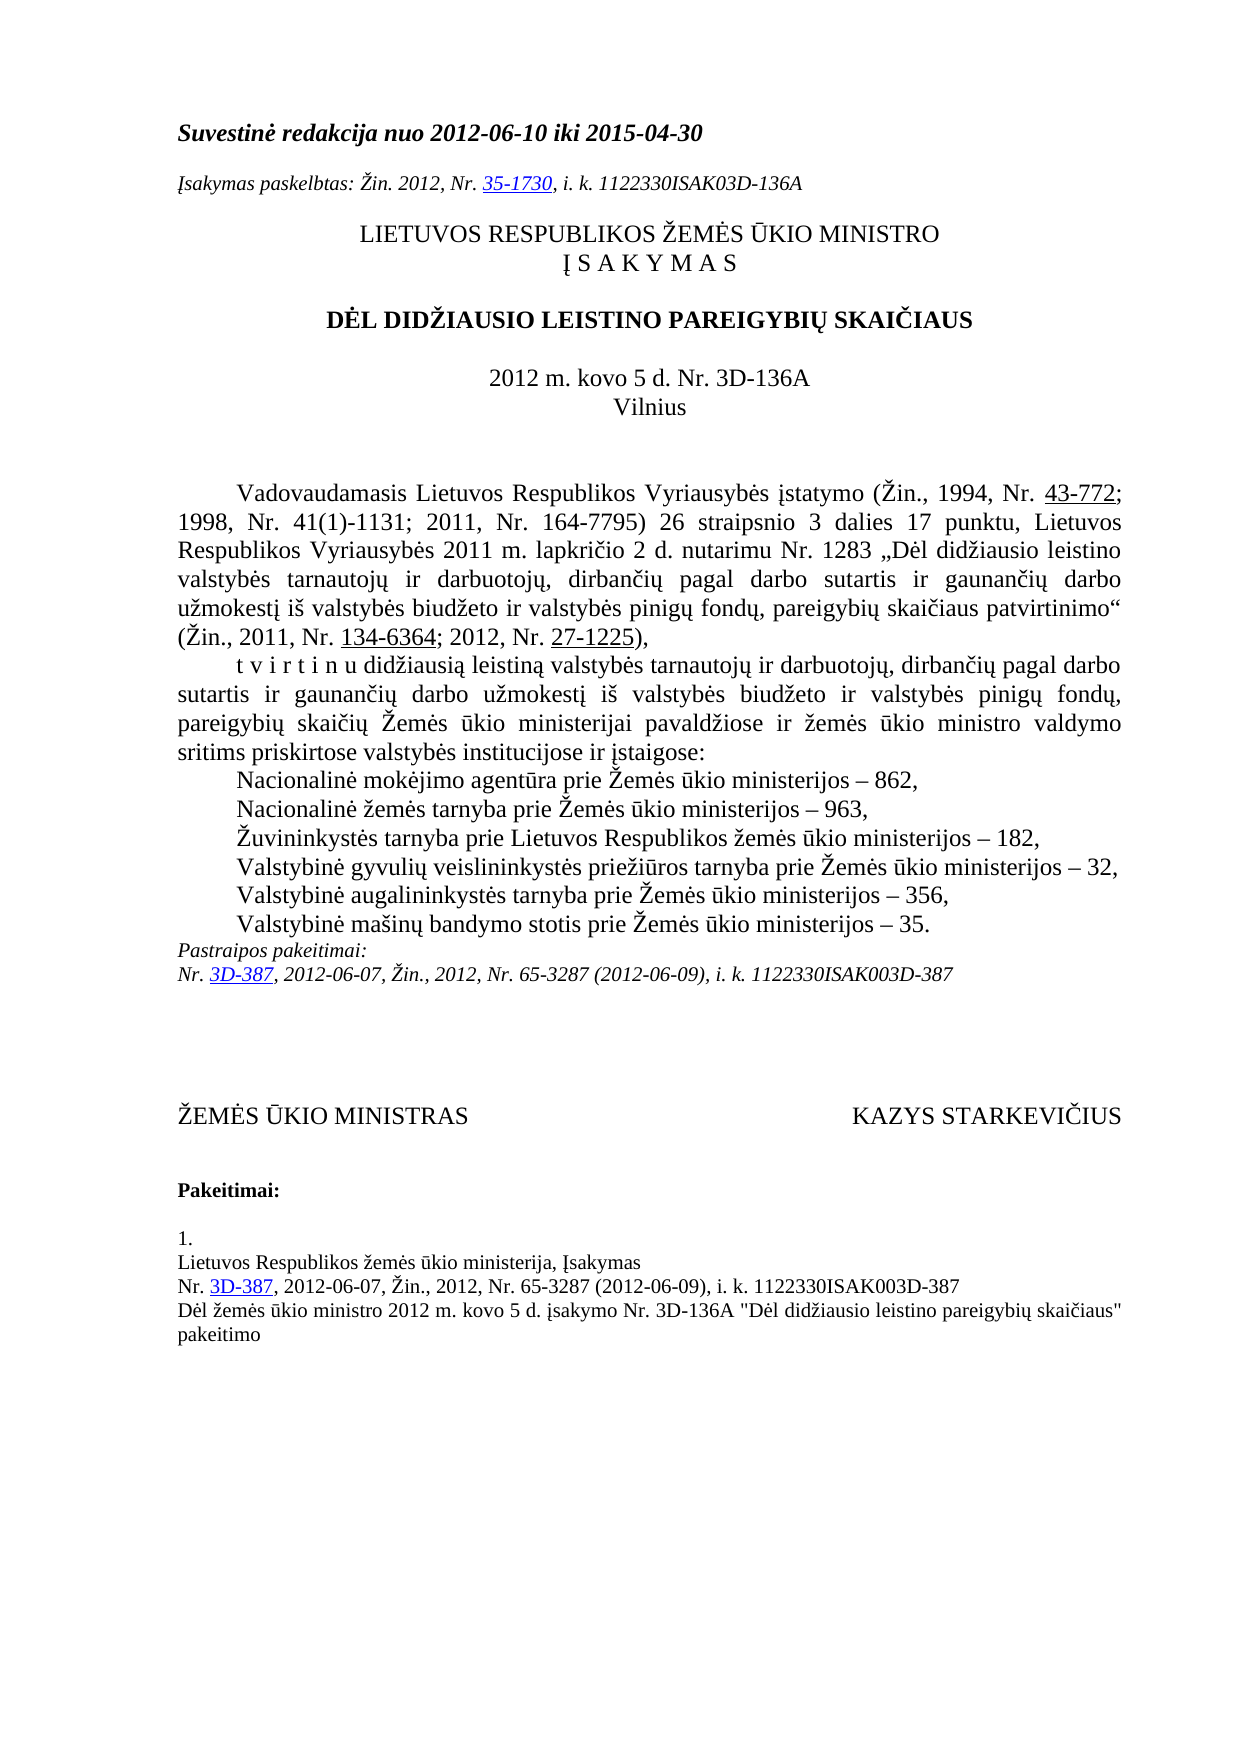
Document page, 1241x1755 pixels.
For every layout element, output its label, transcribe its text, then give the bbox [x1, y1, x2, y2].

text Nr. 3D-387, 2012-06-07, Žin., 2012, Nr. 65-3287 (2012-06-09), i. k. 1122330ISAK003D-387 [177, 1274, 1122, 1298]
text Žuvininkystės tarnyba prie Lietuvos Respublikos žemės ūkio ministerijos – 182, [177, 823, 1122, 852]
text Pakeitimai: [177, 1178, 1122, 1202]
text Žemės ūkio ministras Kazys Starkevičius [177, 1101, 1122, 1130]
text Suvestinė redakcija nuo 2012-06-10 iki 2015-04-30 [177, 118, 1122, 147]
text Vilnius [177, 392, 1122, 420]
text Nacionalinė mokėjimo agentūra prie Žemės ūkio ministerijos – 862, [177, 765, 1122, 794]
text 1. [177, 1226, 1122, 1250]
text DĖL DIDŽIAUSIO LEISTINO PAREIGYBIŲ SKAIČIAUS [177, 305, 1122, 334]
text t v i r t i n u didžiausią leistiną valstybės tarnautojų ir darbuotojų, dirbančių pagal darbo sutartis ir gaunančių darbo užmokestį iš valstybės biudžeto ir valstybės pinigų fondų, pareigybių skaičių Žemės ūkio ministerijai pavaldžiose ir žemės ūkio ministro valdymo sritims priskirtose valstybės institucijose ir įstaigose: [177, 650, 1122, 765]
text Lietuvos Respublikos žemės ūkio ministerija, Įsakymas [177, 1250, 1122, 1274]
text Vadovaudamasis Lietuvos Respublikos Vyriausybės įstatymo (Žin., 1994, Nr. 43-772; 1998, Nr. 41(1)-1131; 2011, Nr. 164-7795) 26 straipsnio 3 dalies 17 punktu, Lietuvos Respublikos Vyriausybės 2011 m. lapkričio 2 d. nutarimu Nr. 1283 „Dėl didžiausio leistino valstybės tarnautojų ir darbuotojų, dirbančių pagal darbo sutartis ir gaunančių darbo užmokestį iš valstybės biudžeto ir valstybės pinigų fondų, pareigybių skaičiaus patvirtinimo“ (Žin., 2011, Nr. 134-6364; 2012, Nr. 27-1225), [177, 478, 1122, 650]
text Įsakymas paskelbtas: Žin. 2012, Nr. 35-1730, i. k. 1122330ISAK03D-136A [177, 171, 1122, 195]
text Valstybinė augalininkystės tarnyba prie Žemės ūkio ministerijos – 356, [177, 880, 1122, 909]
text LIETUVOS RESPUBLIKOS ŽEMĖS ŪKIO MINISTRO [177, 219, 1122, 248]
text 2012 m. kovo 5 d. Nr. 3D-136A [177, 363, 1122, 392]
text Dėl žemės ūkio ministro 2012 m. kovo 5 d. įsakymo Nr. 3D-136A "Dėl didžiausio leistino pareigybių skaičiaus" pakeitimo [177, 1298, 1122, 1346]
text Nacionalinė žemės tarnyba prie Žemės ūkio ministerijos – 963, [177, 794, 1122, 823]
text Į S A K Y M A S [177, 248, 1122, 277]
text Valstybinė mašinų bandymo stotis prie Žemės ūkio ministerijos – 35. [177, 909, 1122, 938]
text Nr. 3D-387, 2012-06-07, Žin., 2012, Nr. 65-3287 (2012-06-09), i. k. 1122330ISAK003D-387 [177, 962, 1122, 986]
text Valstybinė gyvulių veislininkystės priežiūros tarnyba prie Žemės ūkio ministerijos – 32, [177, 852, 1122, 880]
text Pastraipos pakeitimai: [177, 938, 1122, 962]
